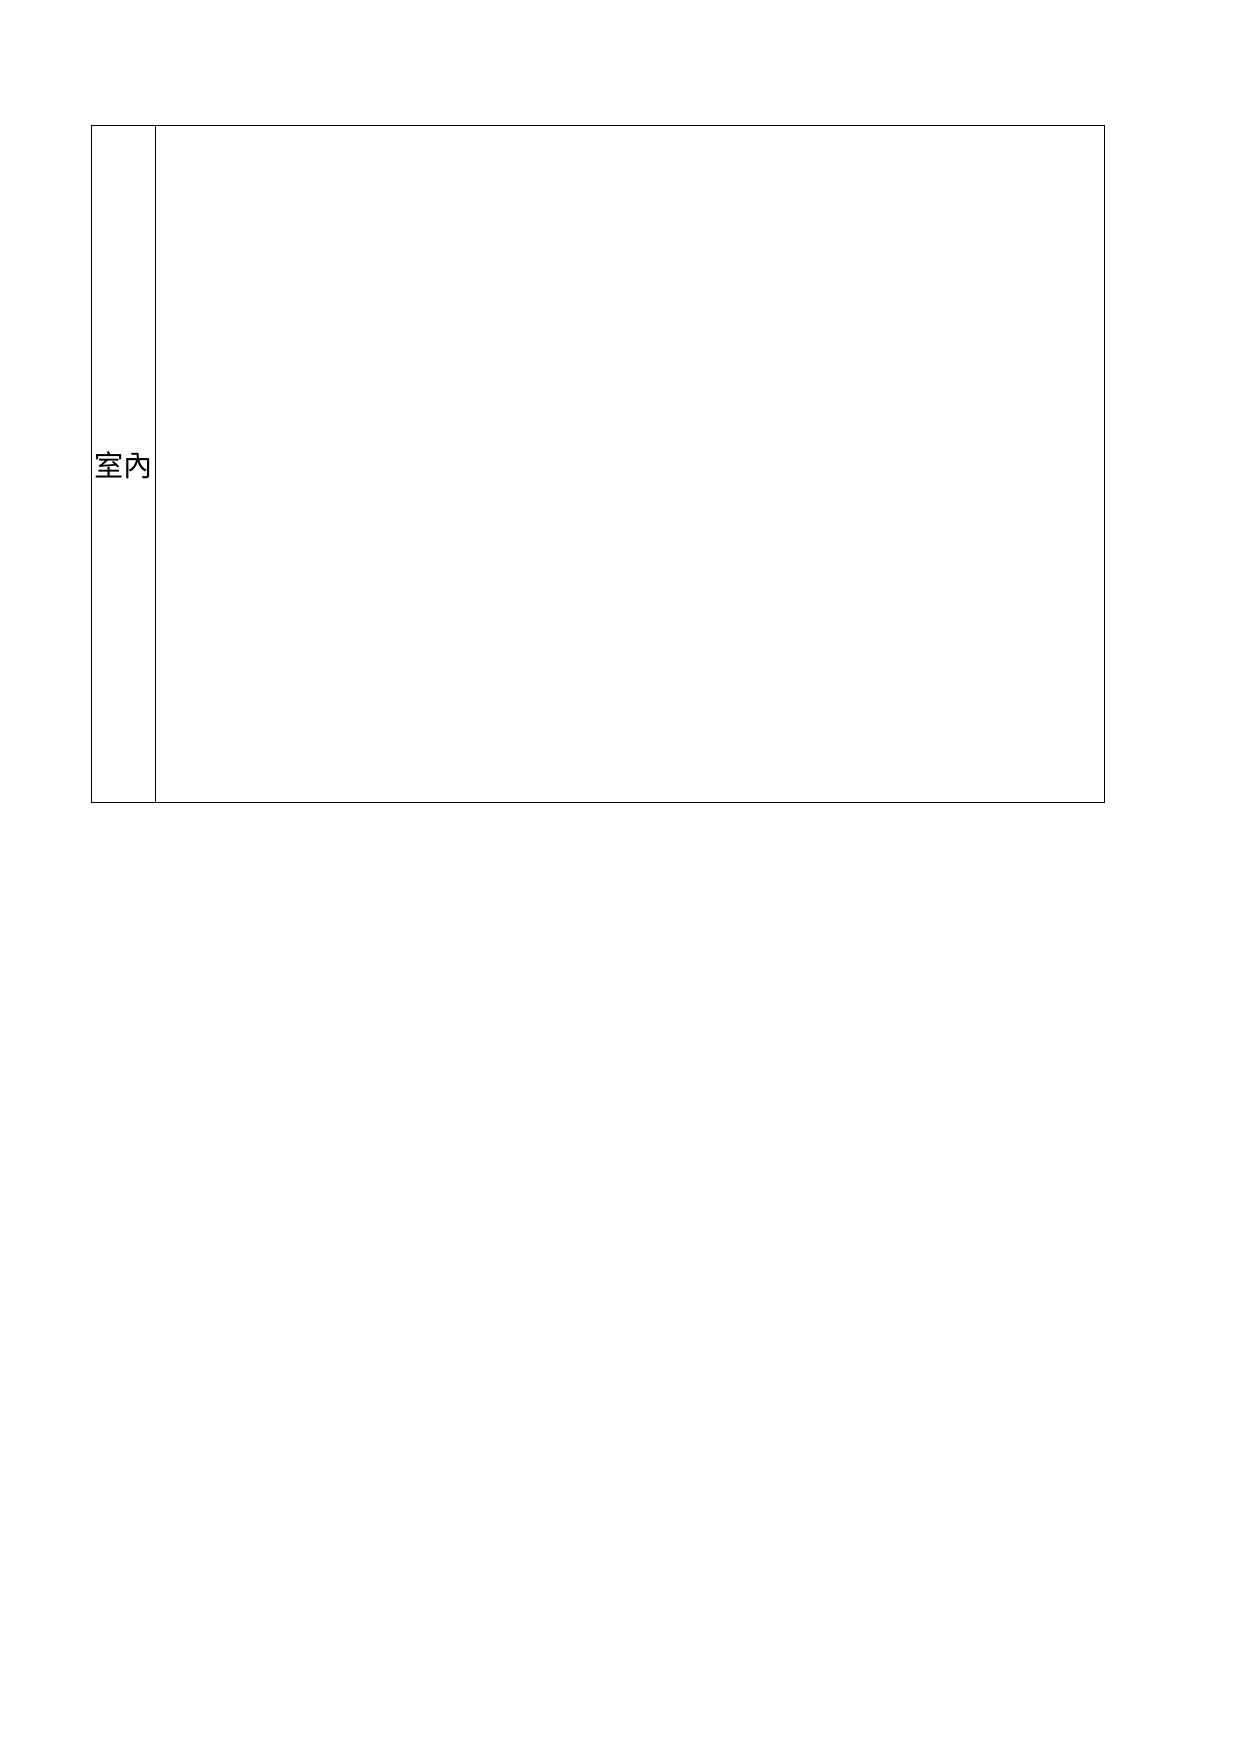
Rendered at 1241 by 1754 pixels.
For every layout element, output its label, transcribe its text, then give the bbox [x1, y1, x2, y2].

table_cell 室內 [92, 126, 155, 802]
table_cell [156, 126, 1104, 802]
